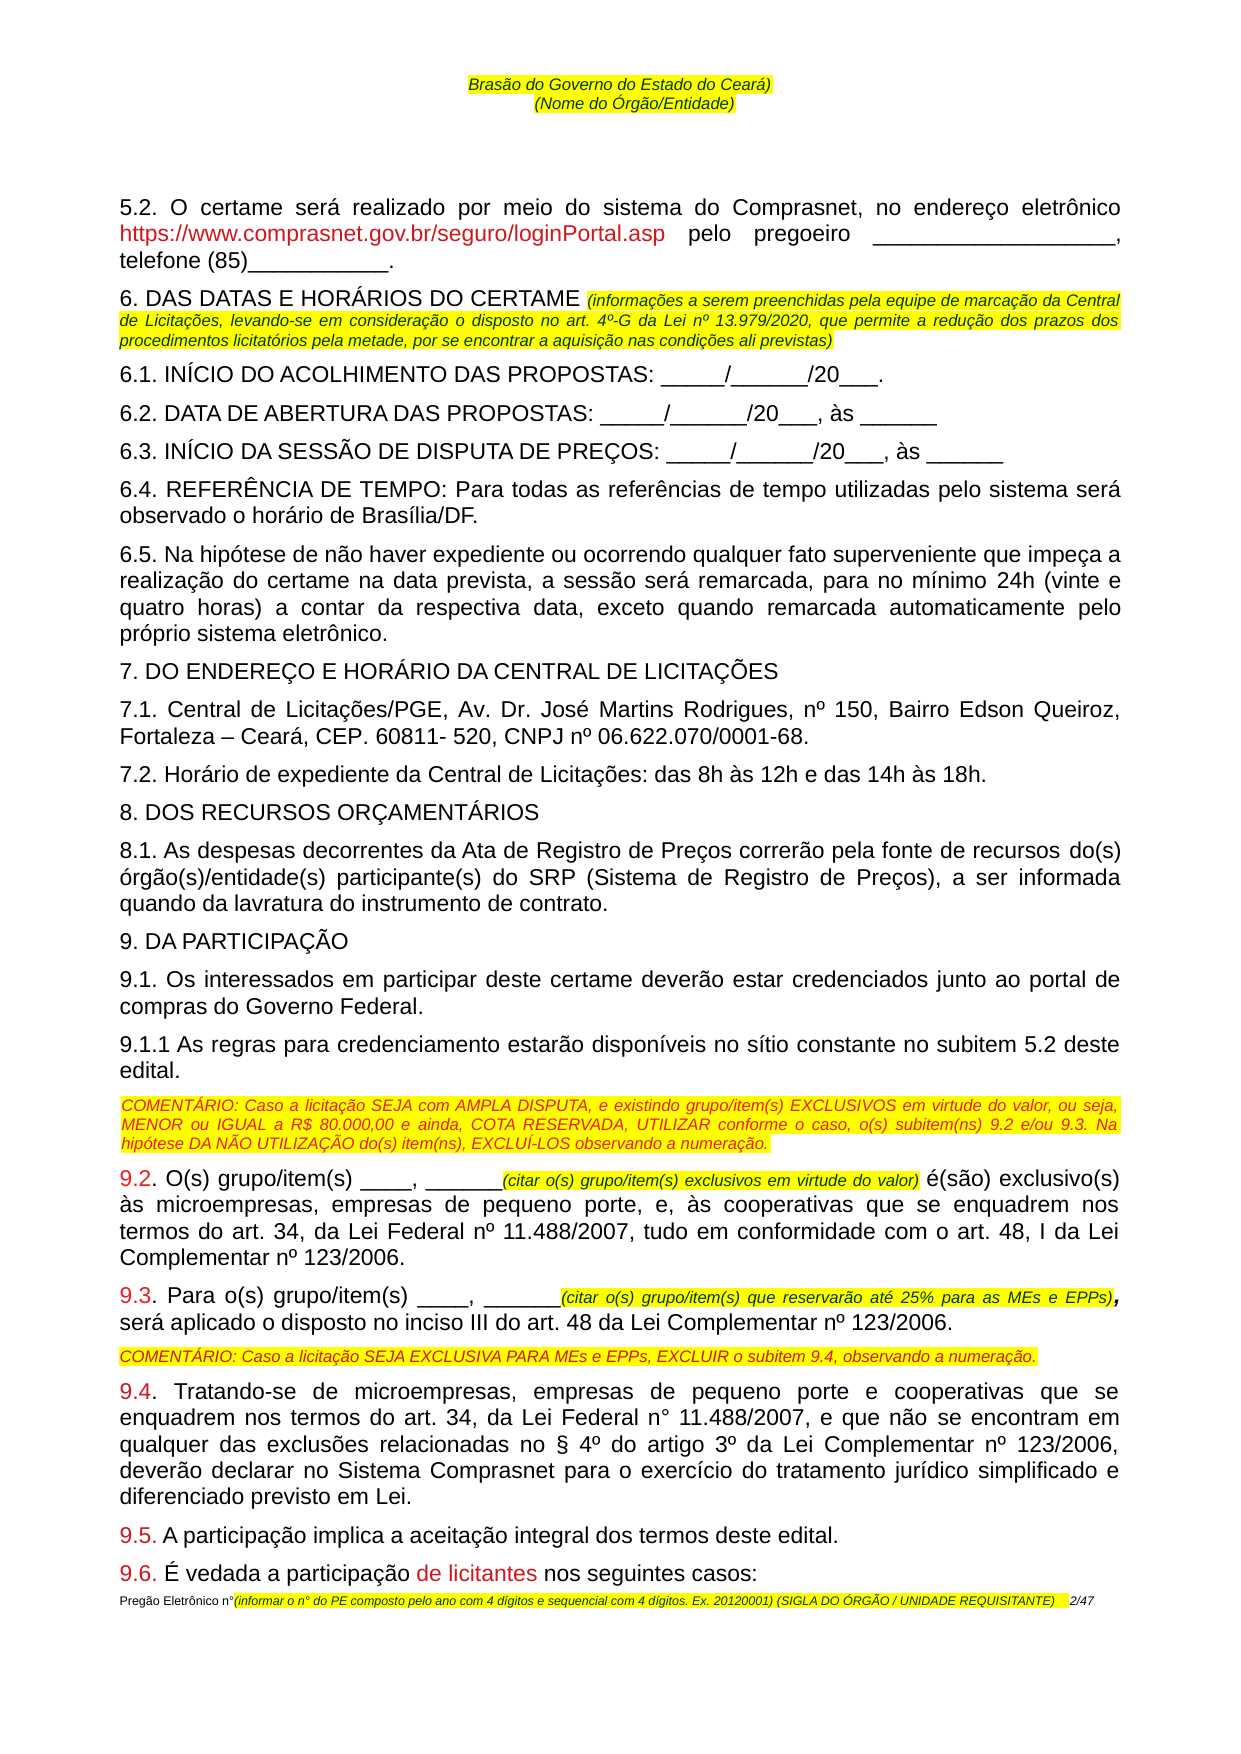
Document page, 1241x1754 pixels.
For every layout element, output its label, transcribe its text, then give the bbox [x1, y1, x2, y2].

text 9.1.1 As regras para credenciamento estarão disponíveis no sítio constante no subitem 5.2 deste edital. [119, 1031, 1121, 1084]
text 9.1. Os interessados em participar deste certame deverão estar credenciados junto ao portal de compras do Governo Federal. [119, 966, 1121, 1019]
text 9.2. O(s) grupo/item(s) ____, ______(citar o(s) grupo/item(s) exclusivos em virtude do valor) é(são) exclusivo(s) às microempresas, empresas de pequeno porte, e, às cooperativas que se enquadrem nos termos do art. 34, da Lei Federal nº 11.488/2007, tudo em conformidade com o art. 48, I da Lei Complementar nº 123/2006. [119, 1165, 1120, 1270]
text 7.1. Central de Licitações/PGE, Av. Dr. José Martins Rodrigues, nº 150, Bairro Edson Queiroz, Fortaleza – Ceará, CEP. 60811- 520, CNPJ nº 06.622.070/0001-68. [119, 696, 1121, 749]
text 7. DO ENDEREÇO E HORÁRIO DA CENTRAL DE LICITAÇÕES [119, 658, 1121, 684]
text 9. DA PARTICIPAÇÃO [119, 928, 1121, 954]
text 9.5. A participação implica a aceitação integral dos termos deste edital. [119, 1522, 1120, 1548]
text 6.1. INÍCIO DO ACOLHIMENTO DAS PROPOSTAS: _____/______/20___. [119, 361, 1121, 388]
text 9.3. Para o(s) grupo/item(s) ____, ______(citar o(s) grupo/item(s) que reservarão até 25% para as MEs e EPPs), será aplicado o disposto no inciso III do art. 48 da Lei Complementar nº 123/2006. [119, 1282, 1120, 1335]
text 9.4. Tratando-se de microempresas, empresas de pequeno porte e cooperativas que se enquadrem nos termos do art. 34, da Lei Federal n° 11.488/2007, e que não se encontram em qualquer das exclusões relacionadas no § 4º do artigo 3º da Lei Complementar nº 123/2006, deverão declarar no Sistema Comprasnet para o exercício do tratamento jurídico simplificado e diferenciado previsto em Lei. [119, 1378, 1120, 1510]
text 6.2. DATA DE ABERTURA DAS PROPOSTAS: _____/______/20___, às ______ [119, 400, 1121, 426]
text COMENTÁRIO: Caso a licitação SEJA EXCLUSIVA PARA MEs e EPPs, EXCLUIR o subitem 9.4, observando a numeração. [119, 1347, 1121, 1366]
text 8. DOS RECURSOS ORÇAMENTÁRIOS [119, 799, 1121, 825]
text 6. DAS DATAS E HORÁRIOS DO CERTAME (informações a serem preenchidas pela equipe de marcação da Central de Licitações, levando-se em consideração o disposto no art. 4º-G da Lei nº 13.979/2020, que permite a redução dos prazos dos procedimentos licitatórios pela metade, por se encontrar a aquisição nas condições ali previstas) [119, 285, 1121, 349]
text 5.2. O certame será realizado por meio do sistema do Comprasnet, no endereço eletrônico https://www.comprasnet.gov.br/seguro/loginPortal.asp pelo pregoeiro ___________________, telefone (85)___________. [119, 194, 1121, 273]
text 7.2. Horário de expediente da Central de Licitações: das 8h às 12h e das 14h às 18h. [119, 761, 1121, 787]
text 9.6. É vedada a participação de licitantes nos seguintes casos: [119, 1560, 1121, 1586]
text 6.5. Na hipótese de não haver expediente ou ocorrendo qualquer fato superveniente que impeça a realização do certame na data prevista, a sessão será remarcada, para no mínimo 24h (vinte e quatro horas) a contar da respectiva data, exceto quando remarcada automaticamente pelo próprio sistema eletrônico. [119, 541, 1121, 646]
text 6.3. INÍCIO DA SESSÃO DE DISPUTA DE PREÇOS: _____/______/20___, às ______ [119, 438, 1121, 464]
text 6.4. REFERÊNCIA DE TEMPO: Para todas as referências de tempo utilizadas pelo sistema será observado o horário de Brasília/DF. [119, 476, 1121, 529]
text COMENTÁRIO: Caso a licitação SEJA com AMPLA DISPUTA, e existindo grupo/item(s) EXCLUSIVOS em virtude do valor, ou seja, MENOR ou IGUAL a R$ 80.000,00 e ainda, COTA RESERVADA, UTILIZAR conforme o caso, o(s) subitem(ns) 9.2 e/ou 9.3. Na hipótese DA NÃO UTILIZAÇÃO do(s) item(ns), EXCLUÍ-LOS observando a numeração. [121, 1096, 1121, 1153]
text 8.1. As despesas decorrentes da Ata de Registro de Preços correrão pela fonte de recursos do(s) órgão(s)/entidade(s) participante(s) do SRP (Sistema de Registro de Preços), a ser informada quando da lavratura do instrumento de contrato. [119, 837, 1121, 916]
